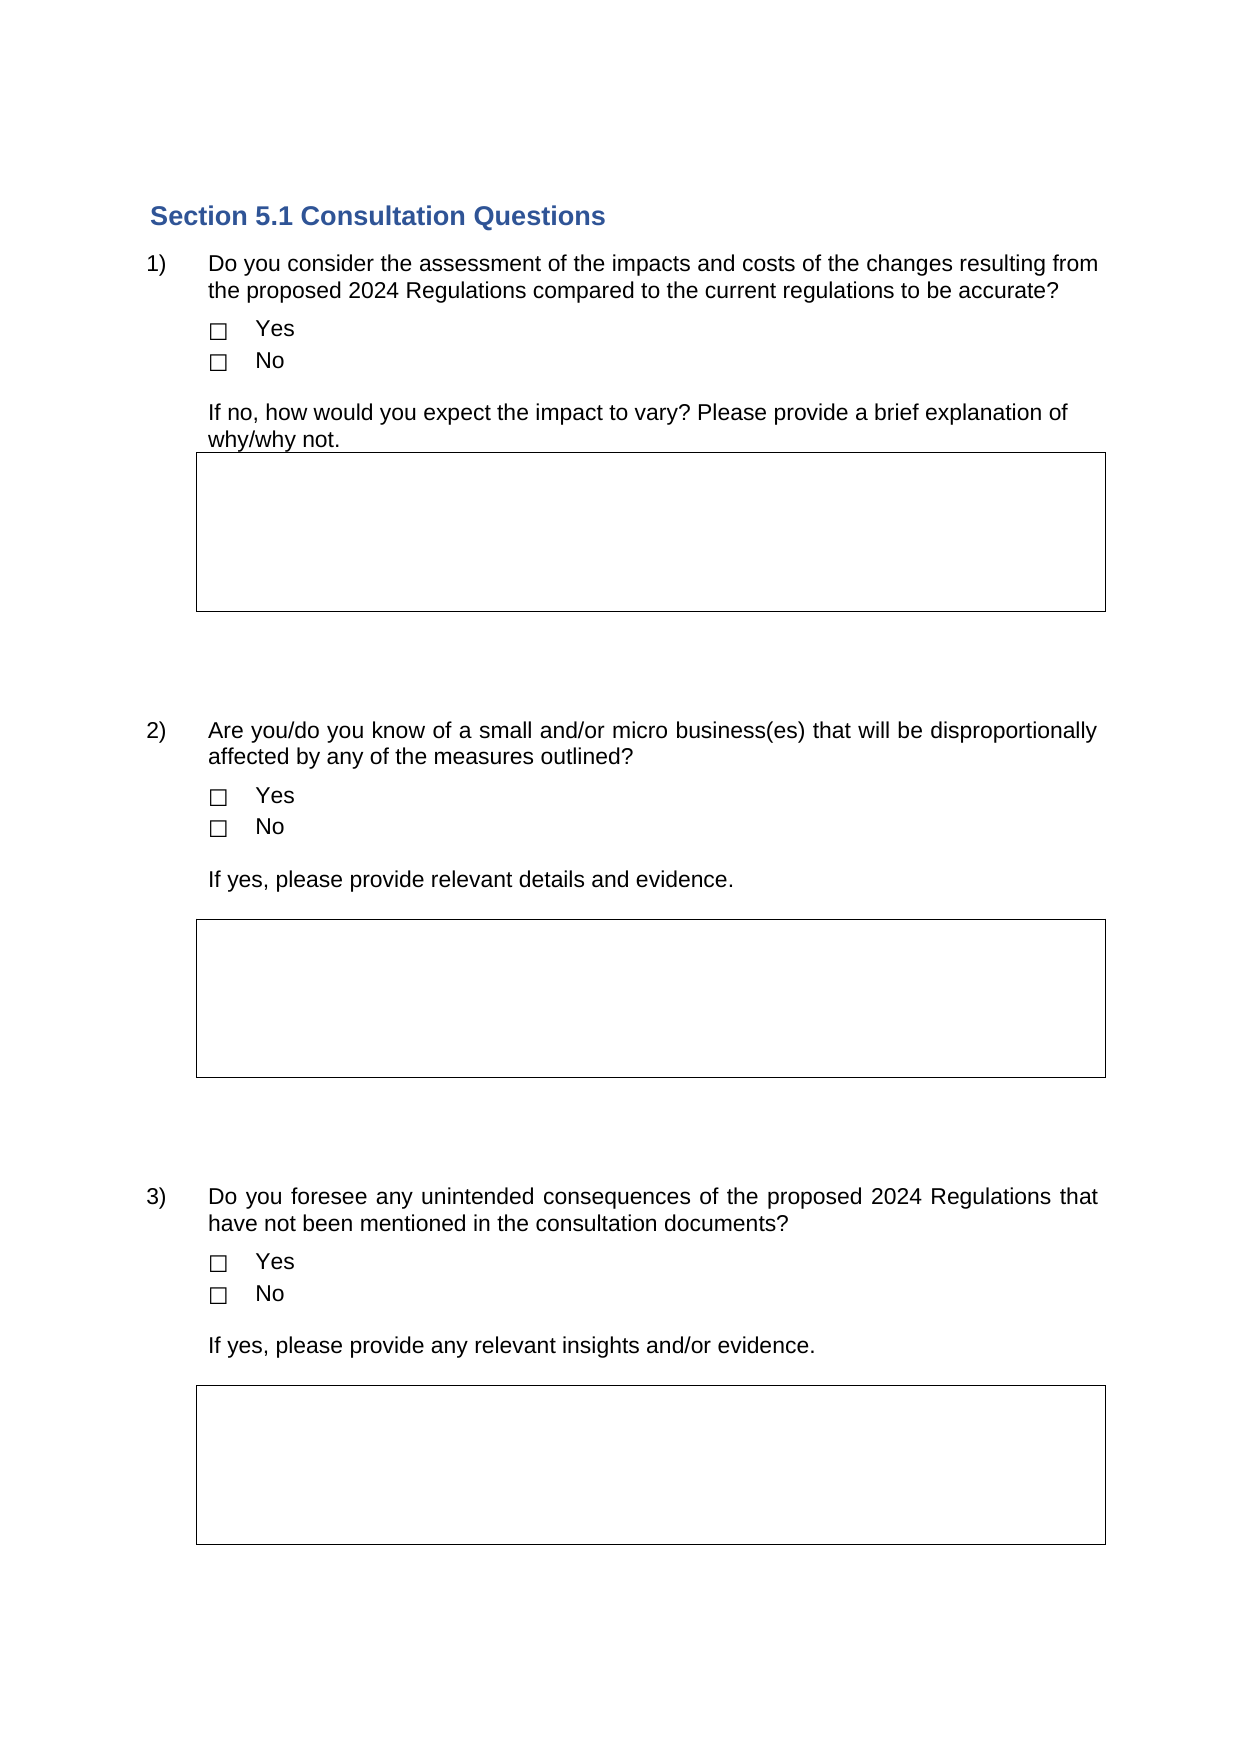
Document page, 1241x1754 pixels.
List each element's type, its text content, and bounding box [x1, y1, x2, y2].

table_cell [135, 1077, 139, 1104]
table_cell [244, 638, 1110, 664]
table_cell ☐ [197, 347, 244, 399]
table_cell [139, 1077, 1047, 1104]
table_cell ☐ [197, 813, 244, 866]
table_cell [135, 813, 197, 866]
table_cell [139, 611, 1047, 638]
table_cell [1110, 1104, 1240, 1130]
table_cell [135, 866, 197, 918]
table_cell Yes [244, 782, 1110, 813]
table_cell ☐ [197, 1280, 244, 1332]
table_cell [1110, 315, 1240, 347]
table_cell [135, 1157, 139, 1183]
table_cell No [244, 813, 1110, 866]
table_cell [135, 919, 196, 1077]
table_cell [1110, 638, 1240, 664]
table_cell [139, 1157, 1042, 1183]
table_cell [197, 920, 1105, 1077]
table_cell [1110, 866, 1240, 918]
table_cell [197, 638, 244, 664]
table_cell [135, 1385, 196, 1544]
table_cell [135, 611, 139, 638]
table_cell Yes [244, 315, 1110, 347]
table_cell Do you foresee any unintended consequences of the proposed 2024 Regulations that have not been mentioned in the consultation documents? [197, 1183, 1110, 1248]
table_cell [135, 347, 197, 399]
table_cell [1110, 1571, 1240, 1597]
table_cell [1110, 782, 1240, 813]
table_cell [135, 782, 197, 813]
table_cell [1110, 1183, 1240, 1248]
table_cell ☐ [197, 315, 244, 347]
table_cell [135, 315, 197, 347]
table_cell [1106, 919, 1110, 1077]
table_cell ☐ [197, 1248, 244, 1279]
table_header Do you consider the assessment of the impacts and costs of the changes resulting from the proposed 2024 Regulations compared to the current regulations to be accurate? [197, 250, 1110, 315]
table_cell [244, 1571, 1110, 1597]
table_cell No [244, 1280, 1110, 1332]
table_cell [197, 1571, 244, 1597]
table_cell [1106, 1385, 1110, 1544]
table_cell [135, 1332, 197, 1385]
table_cell [135, 1104, 197, 1130]
table_cell ☐ [197, 782, 244, 813]
table_cell [1110, 919, 1240, 1077]
table_cell 2) [135, 717, 197, 782]
table_header [1110, 250, 1240, 315]
table_cell [244, 1104, 1110, 1130]
table_cell No [244, 347, 1110, 399]
table_cell [1110, 1385, 1240, 1544]
table_cell [1047, 611, 1240, 638]
table_cell [197, 1130, 244, 1157]
table_cell [197, 664, 244, 690]
table_cell [1043, 690, 1047, 717]
table_cell [1106, 452, 1110, 611]
table_cell [1110, 1248, 1240, 1279]
table_cell [1110, 399, 1240, 452]
table_cell [1105, 690, 1110, 717]
table_cell [1047, 1544, 1240, 1571]
table_cell [197, 453, 1105, 611]
table_cell [197, 1104, 244, 1130]
table_cell [1043, 1157, 1047, 1183]
table_header 1) [135, 250, 197, 315]
table_cell If no, how would you expect the impact to vary? Please provide a brief explanation of why/why not. [197, 399, 1105, 452]
table_cell [1110, 664, 1240, 690]
table_cell [1105, 866, 1110, 918]
table_cell Yes [244, 1248, 1110, 1279]
table_cell [139, 1544, 1047, 1571]
table_cell [135, 399, 197, 452]
table_cell [135, 690, 139, 717]
table_cell [1110, 1332, 1240, 1385]
table_cell [135, 1280, 197, 1332]
table_cell [135, 664, 197, 690]
table_cell [1110, 1280, 1240, 1332]
table_cell [1105, 399, 1110, 452]
table_cell [1110, 1157, 1240, 1183]
table_cell [1105, 1332, 1110, 1385]
table_cell [1110, 347, 1240, 399]
table_cell If yes, please provide any relevant insights and/or evidence. [197, 1332, 1105, 1385]
table_cell [197, 1386, 1105, 1544]
table_cell [135, 1130, 197, 1157]
table_cell [135, 1248, 197, 1279]
table_cell [135, 1544, 139, 1571]
table_cell 3) [135, 1183, 197, 1248]
table_cell [135, 638, 197, 664]
table_cell If yes, please provide relevant details and evidence. [197, 866, 1105, 918]
table_cell [1110, 452, 1240, 611]
table_cell [1105, 1157, 1110, 1183]
text Section 5.1 Consultation Questions [150, 200, 1090, 231]
table_cell [139, 690, 1042, 717]
table_cell [1110, 1130, 1240, 1157]
table_cell [135, 1571, 197, 1597]
table_cell [244, 1130, 1110, 1157]
table_cell [135, 452, 196, 611]
table_cell [1110, 717, 1240, 782]
table_cell [1110, 813, 1240, 866]
table_cell [1047, 690, 1105, 717]
table_cell [1047, 1077, 1240, 1104]
table_cell [244, 664, 1110, 690]
table_cell Are you/do you know of a small and/or micro business(es) that will be disproportionally affected by any of the measures outlined? [197, 717, 1110, 782]
table_cell [1047, 1157, 1105, 1183]
table_cell [1110, 690, 1240, 717]
